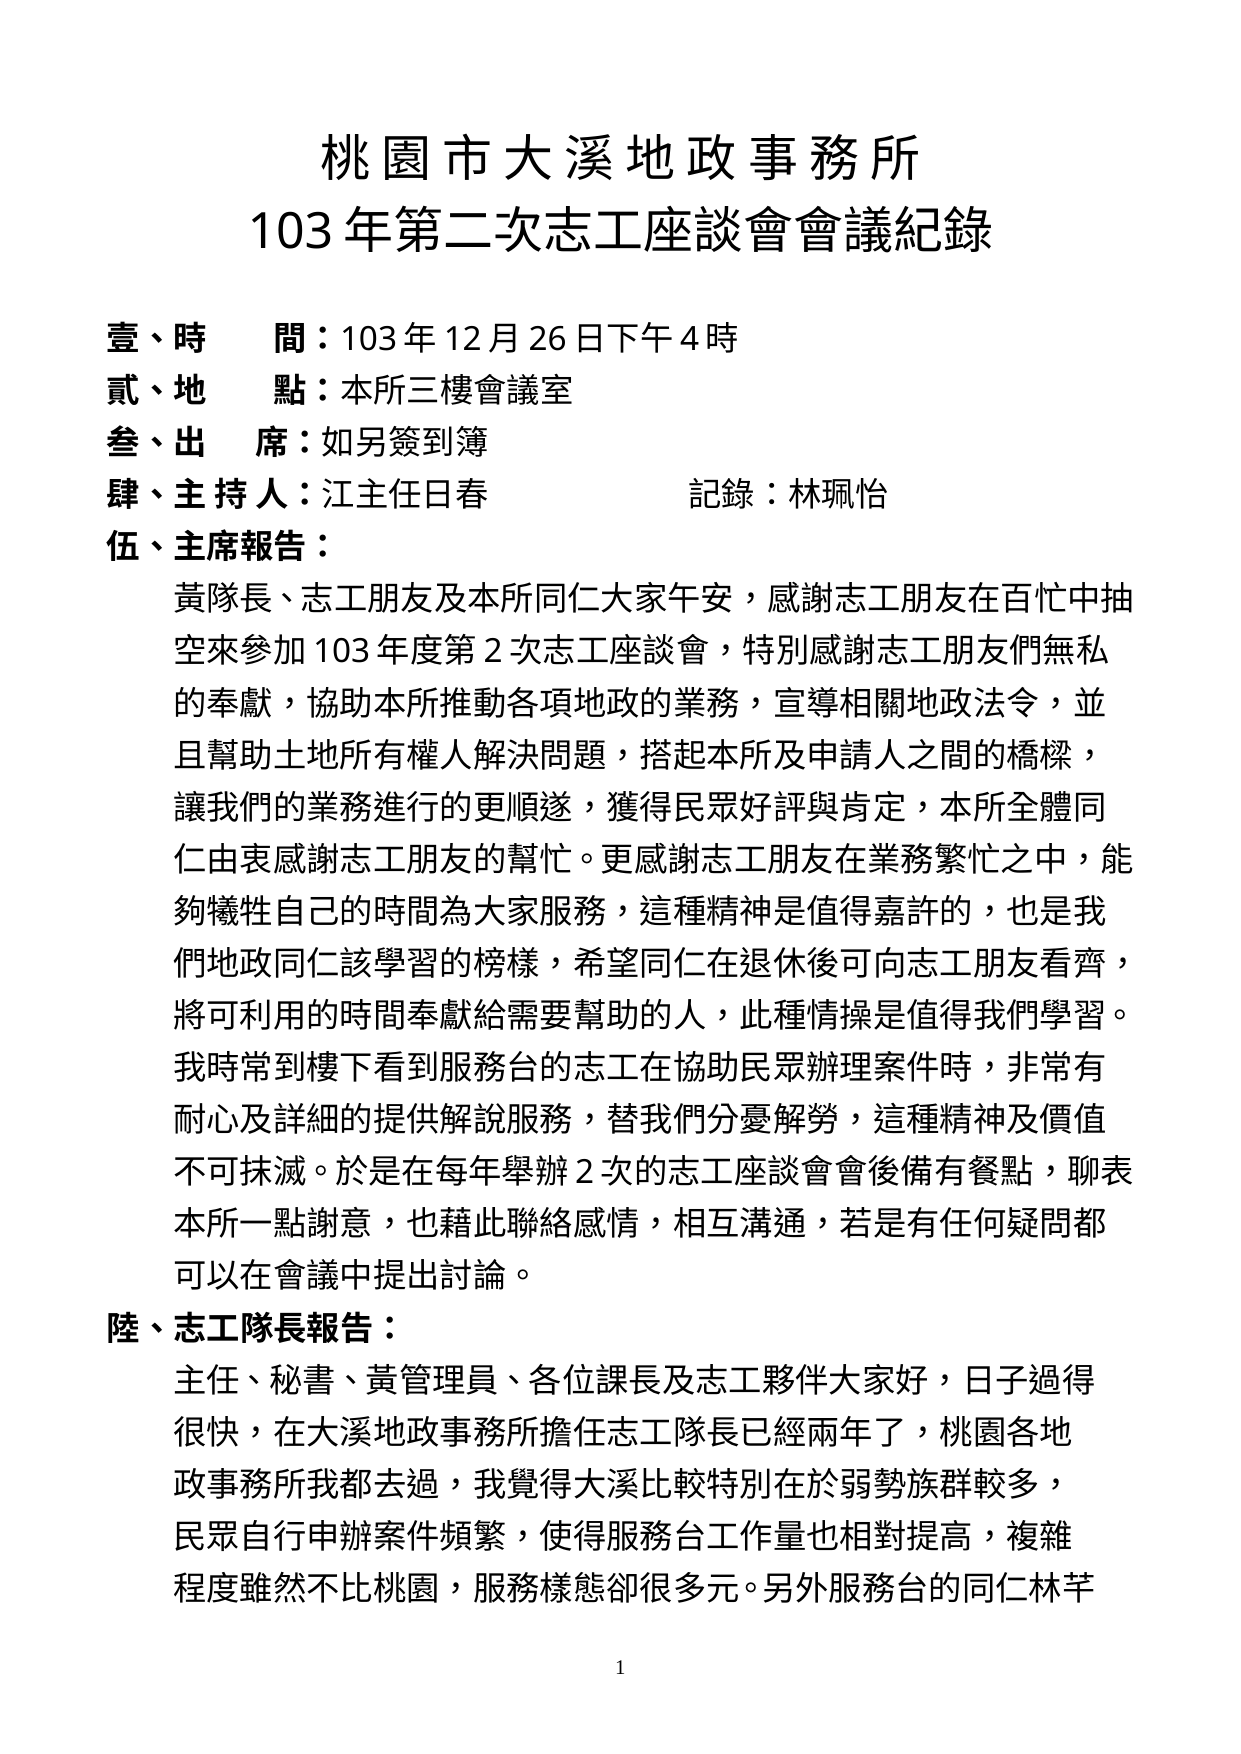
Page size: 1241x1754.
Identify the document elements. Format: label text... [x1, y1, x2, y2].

text 黃隊長、志工朋友及本所同仁大家午安，感謝志工朋友在百忙中抽空來參加103年度第2次志工座談會，特別感謝志工朋友們無私的奉獻，協助本所推動各項地政的業務，宣導相關地政法令，並且幫助土地所有權人解決問題，搭起本所及申請人之間的橋樑，讓我們的業務進行的更順遂，獲得民眾好評與肯定，本所全體同仁由衷感謝志工朋友的幫忙。更感謝志工朋友在業務繁忙之中，能夠犧牲自己的時間為大家服務，這種精神是值得嘉許的，也是我們地政同仁該學習的榜樣，希望同仁在退休後可向志工朋友看齊，將可利用的時間奉獻給需要幫助的人，此種情操是值得我們學習。我時常到樓下看到服務台的志工在協助民眾辦理案件時，非常有耐心及詳細的提供解說服務，替我們分憂解勞，這種精神及價值不可抹滅。於是在每年舉辦2次的志工座談會會後備有餐點，聊表本所一點謝意，也藉此聯絡感情，相互溝通，若是有任何疑問都可以在會議中提出討論。 [173, 569, 1134, 1298]
text 主任、秘書、黃管理員、各位課長及志工夥伴大家好，日子過得很快，在大溪地政事務所擔任志工隊長已經兩年了，桃園各地政事務所我都去過，我覺得大溪比較特別在於弱勢族群較多，民眾自行申辦案件頻繁，使得服務台工作量也相對提高，複雜程度雖然不比桃園，服務樣態卻很多元。另外服務台的同仁林芊 [173, 1350, 1095, 1611]
text 陸、志工隊長報告： [106, 1298, 1095, 1350]
text 叁、出 席：如另簽到簿 [106, 413, 1134, 465]
text 壹、時 間：103年12月26日下午4時 [106, 309, 1134, 361]
text 貳、地 點：本所三樓會議室 [106, 361, 1134, 413]
text 桃 園 市 大 溪 地 政 事 務 所 [106, 118, 1134, 191]
text 伍、主席報告： [106, 517, 1134, 569]
text 肆、主 持 人：江主任日春 記錄：林珮怡 [106, 465, 1134, 517]
text 103年第二次志工座談會會議紀錄 [106, 191, 1134, 263]
